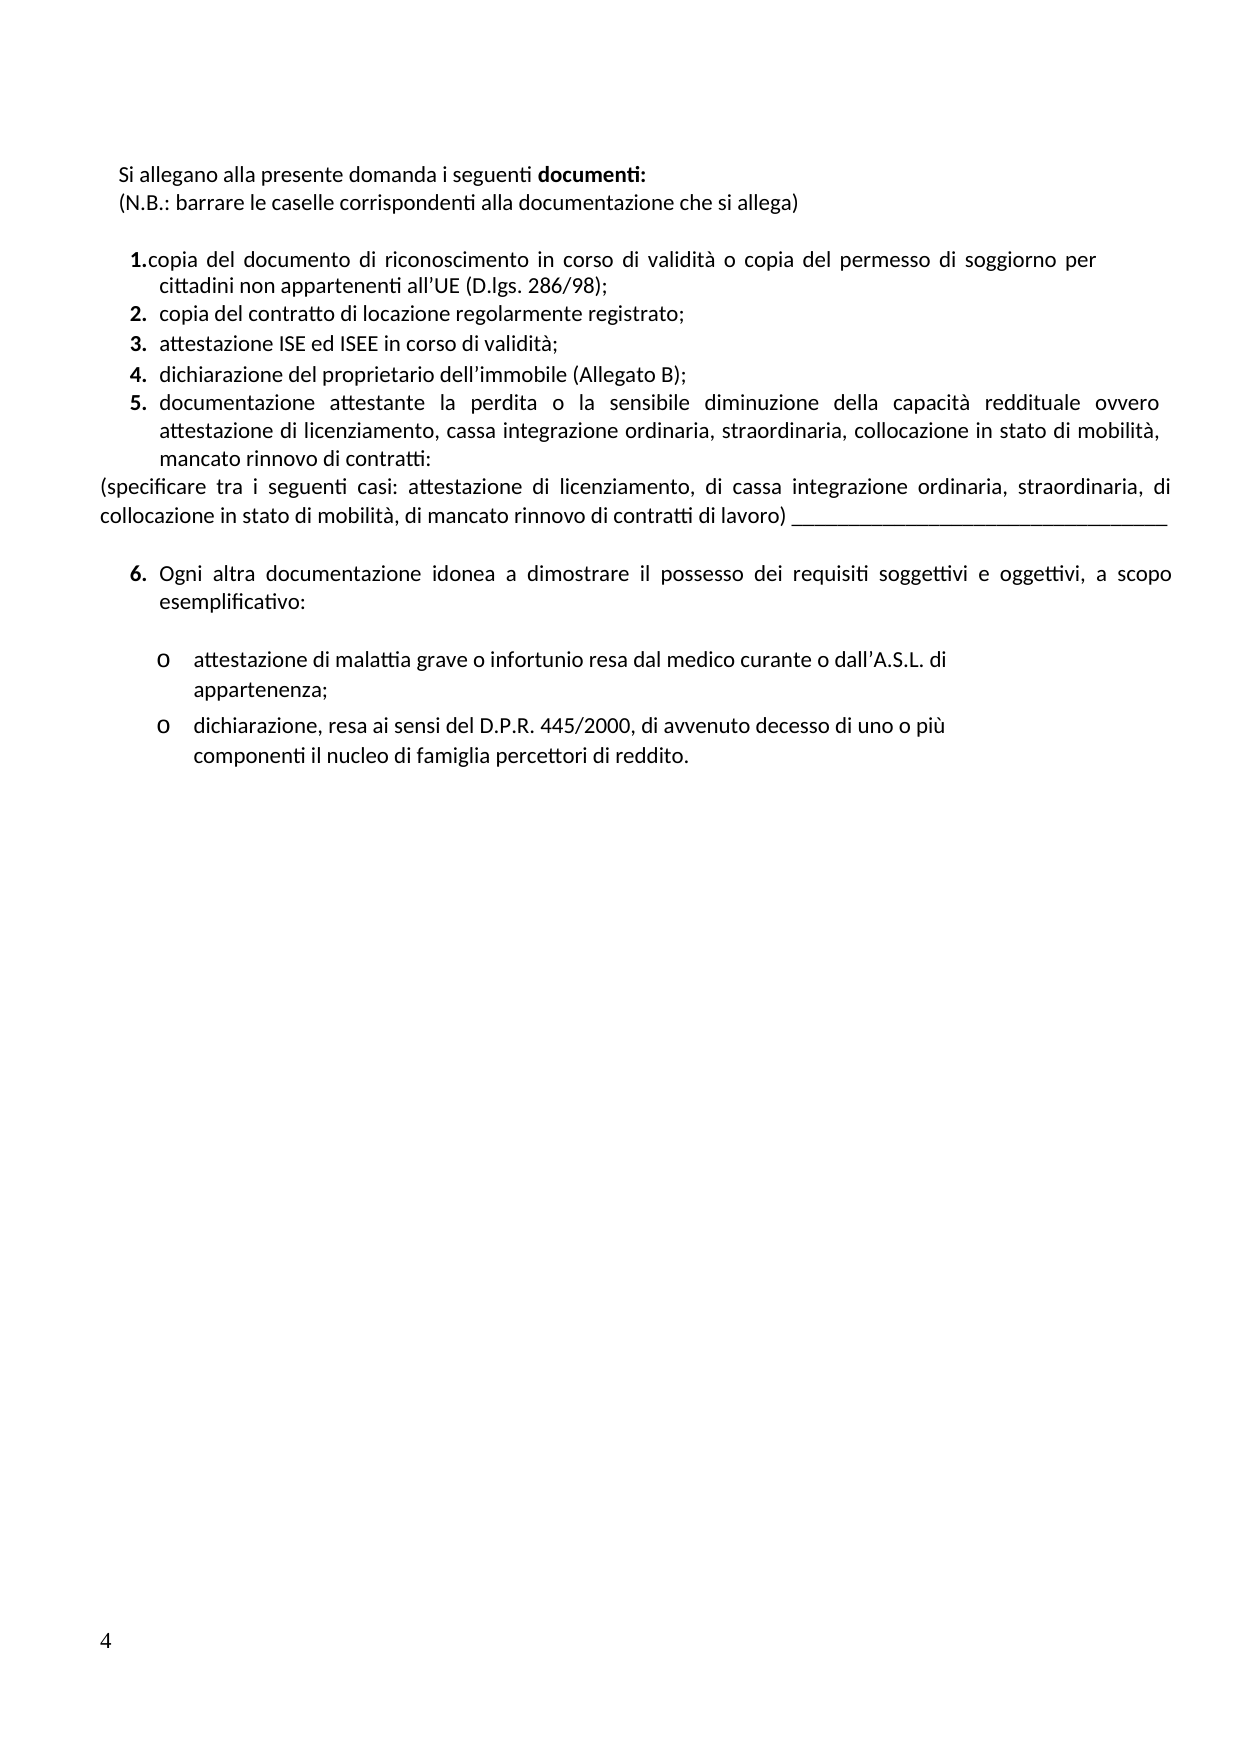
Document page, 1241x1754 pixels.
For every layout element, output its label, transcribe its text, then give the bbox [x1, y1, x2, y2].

list dichiarazione, resa ai sensi del D.P.R. 445/2000, di avvenuto decesso di uno o più ------componenti il nucleo di famiglia percettori di reddito. [156, 711, 1121, 769]
list copia del contratto di locazione regolarmente registrato; [129, 299, 1173, 327]
list Ogni altra documentazione idonea a dimostrare il possesso dei requisiti soggettivi e oggettivi, a scopo esemplificativo: [129, 559, 1173, 615]
list documentazione attestante la perdita o la sensibile diminuzione della capacità reddituale ovvero attestazione di licenziamento, cassa integrazione ordinaria, straordinaria, collocazione in stato di mobilità, mancato rinnovo di contratti: [129, 388, 1162, 472]
list attestazione ISE ed ISEE in corso di validità; [129, 329, 1173, 357]
text (N.B.: barrare le caselle corrispondenti alla documentazione che si allega) [118, 188, 1173, 216]
list dichiarazione del proprietario dell’immobile (Allegato B); [129, 360, 1162, 388]
list attestazione di malattia grave o infortunio resa dal medico curante o dall’A.S.L. di ------appartenenza; [156, 645, 1122, 703]
text Si allegano alla presente domanda i seguenti documenti: [118, 160, 1173, 188]
list copia del documento di riconoscimento in corso di validità o copia del permesso di soggiorno per cittadini non appartenenti all’UE (D.lgs. 286/98); [129, 245, 1099, 299]
text (specificare tra i seguenti casi: attestazione di licenziamento, di cassa integrazione ordinaria, straordinaria, di collocazione in stato di mobilità, di mancato rinnovo di contratti di lavoro) _________________________________ [100, 472, 1173, 529]
